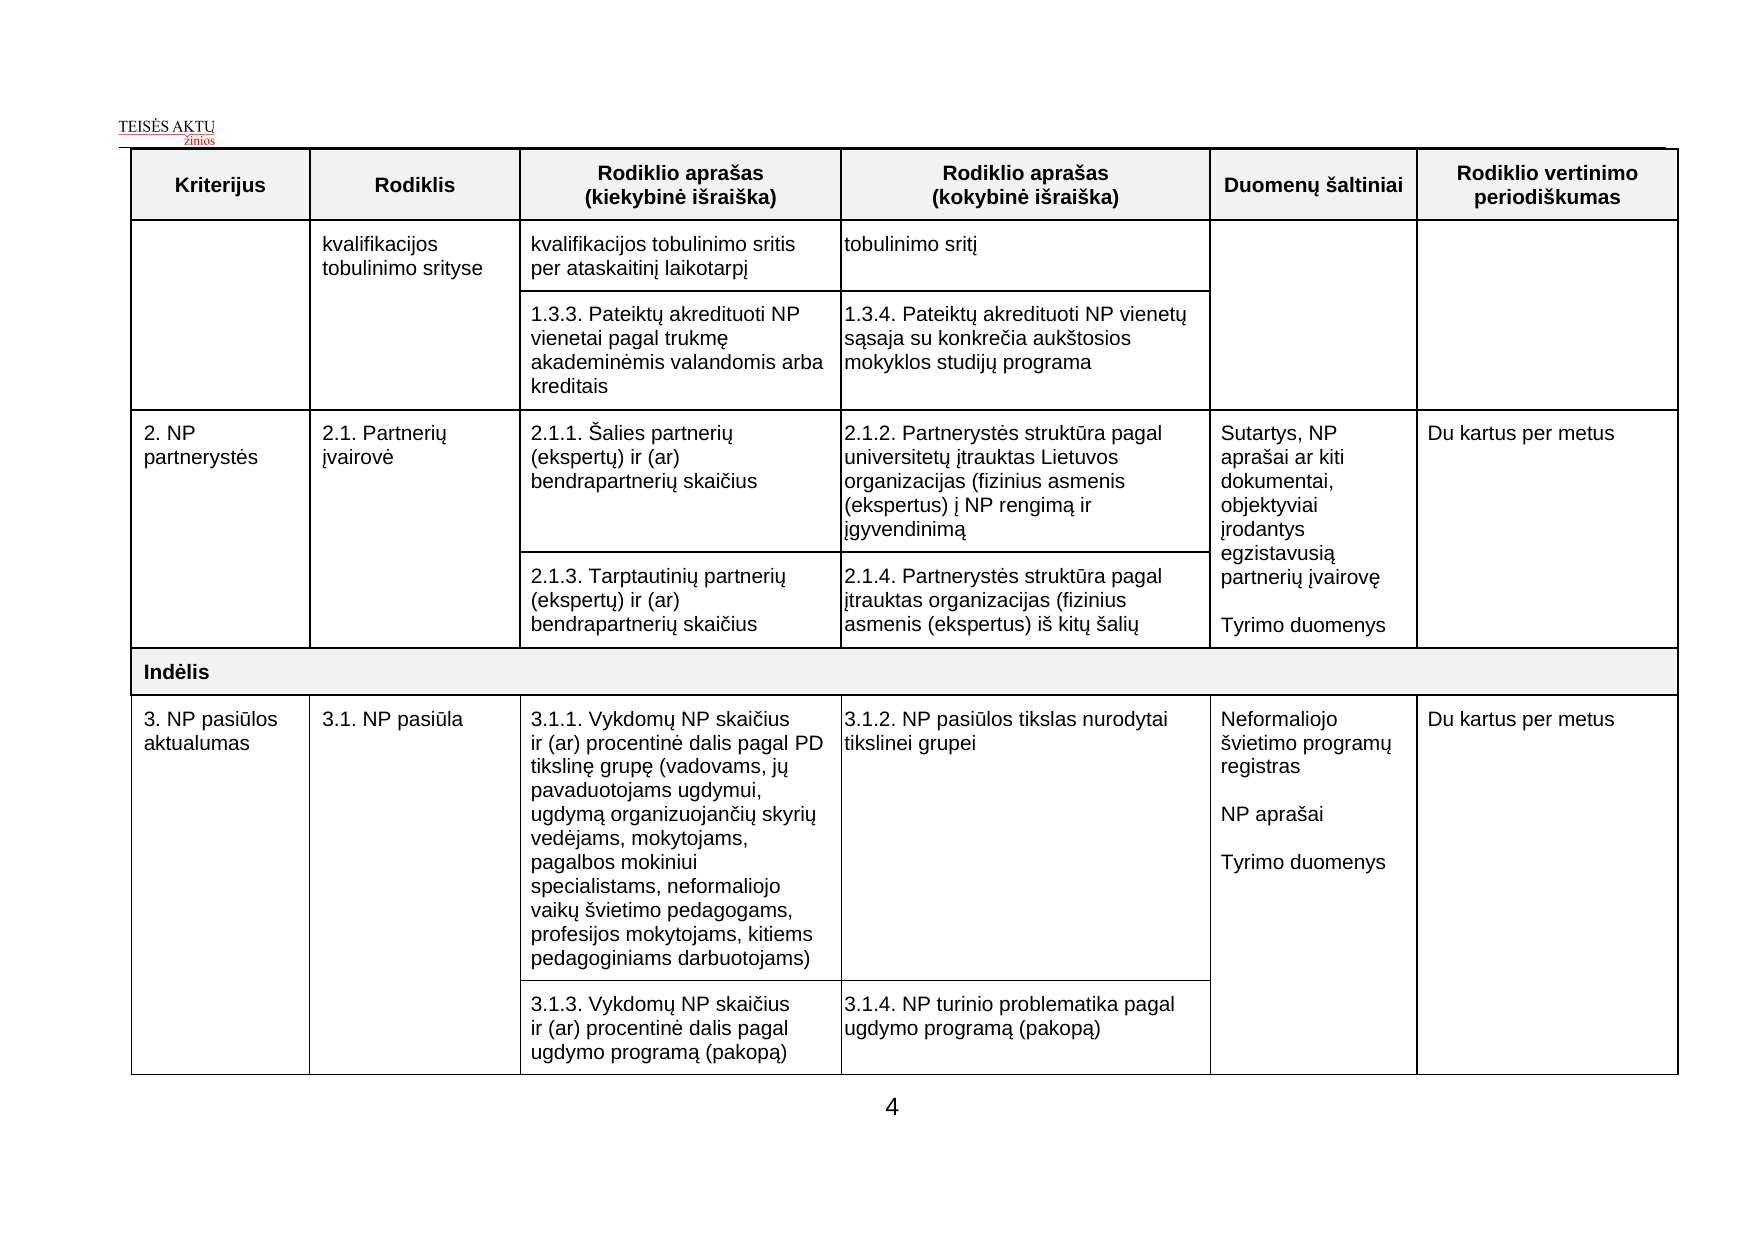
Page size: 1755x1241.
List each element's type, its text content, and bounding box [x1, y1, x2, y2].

table_cell 2.1. Partnerių įvairovė [311, 411, 519, 647]
table_cell 3.1.3. Vykdomų NP skaičius ir (ar) procentinė dalis pagal ugdymo programą (pakopą) [521, 981, 841, 1074]
table_cell 2.1.1. Šalies partnerių (ekspertų) ir (ar) bendrapartnerių skaičius [521, 411, 840, 551]
table_cell kvalifikacijos tobulinimo sritis per ataskaitinį laikotarpį [521, 221, 840, 290]
table_cell 1.3.3. Pateiktų akredituoti NP vienetai pagal trukmę akademinėmis valandomis arba kreditais [521, 292, 840, 408]
table_cell Du kartus per metus [1418, 696, 1677, 1074]
table_cell tobulinimo sritį [842, 221, 1209, 290]
table_cell Indėlis [132, 649, 1677, 694]
table_cell [132, 221, 309, 408]
table_cell [1211, 221, 1416, 408]
table_cell 2.1.4. Partnerystės struktūra pagal įtrauktas organizacijas (fizinius asmenis (ekspertus) iš kitų šalių [842, 553, 1209, 647]
table_cell kvalifikacijos tobulinimo srityse [311, 221, 519, 408]
table_header Kriterijus [132, 150, 309, 219]
table_cell 2.1.3. Tarptautinių partnerių (ekspertų) ir (ar) bendrapartnerių skaičius [521, 553, 840, 647]
table_cell 2.1.2. Partnerystės struktūra pagal universitetų įtrauktas Lietuvos organizacijas (fizinius asmenis (ekspertus) į NP rengimą ir įgyvendinimą [842, 411, 1209, 551]
table_cell 3.1. NP pasiūla [310, 696, 520, 1074]
table_header Rodiklio vertinimo periodiškumas [1418, 150, 1677, 219]
table_header Rodiklio aprašas (kokybinė išraiška) [842, 150, 1209, 219]
table_cell 3. NP pasiūlos aktualumas [132, 696, 309, 1074]
table_header Duomenų šaltiniai [1211, 150, 1416, 219]
table_cell [1418, 221, 1677, 408]
table_cell 3.1.2. NP pasiūlos tikslas nurodytai tikslinei grupei [842, 696, 1210, 980]
table_header Rodiklio aprašas (kiekybinė išraiška) [521, 150, 840, 219]
table_header Rodiklis [311, 150, 519, 219]
table_cell 2. NP partnerystės [132, 411, 309, 647]
table_cell 3.1.1. Vykdomų NP skaičius ir (ar) procentinė dalis pagal PD tikslinę grupę (vadovams, jų pavaduotojams ugdymui, ugdymą organizuojančių skyrių vedėjams, mokytojams, pagalbos mokiniui specialistams, neformaliojo vaikų švietimo pedagogams, profesijos mokytojams, kitiems pedagoginiams darbuotojams) [521, 696, 841, 980]
table_cell 1.3.4. Pateiktų akredituoti NP vienetų sąsaja su konkrečia aukštosios mokyklos studijų programa [842, 292, 1209, 408]
table_cell Sutartys, NP aprašai ar kiti dokumentai, objektyviai įrodantys egzistavusią partnerių įvairovę Tyrimo duomenys [1211, 411, 1416, 647]
table_cell Du kartus per metus [1418, 411, 1677, 647]
table_cell Neformaliojo švietimo programų registras NP aprašai Tyrimo duomenys [1211, 696, 1416, 1074]
table_cell 3.1.4. NP turinio problematika pagal ugdymo programą (pakopą) [842, 981, 1210, 1074]
